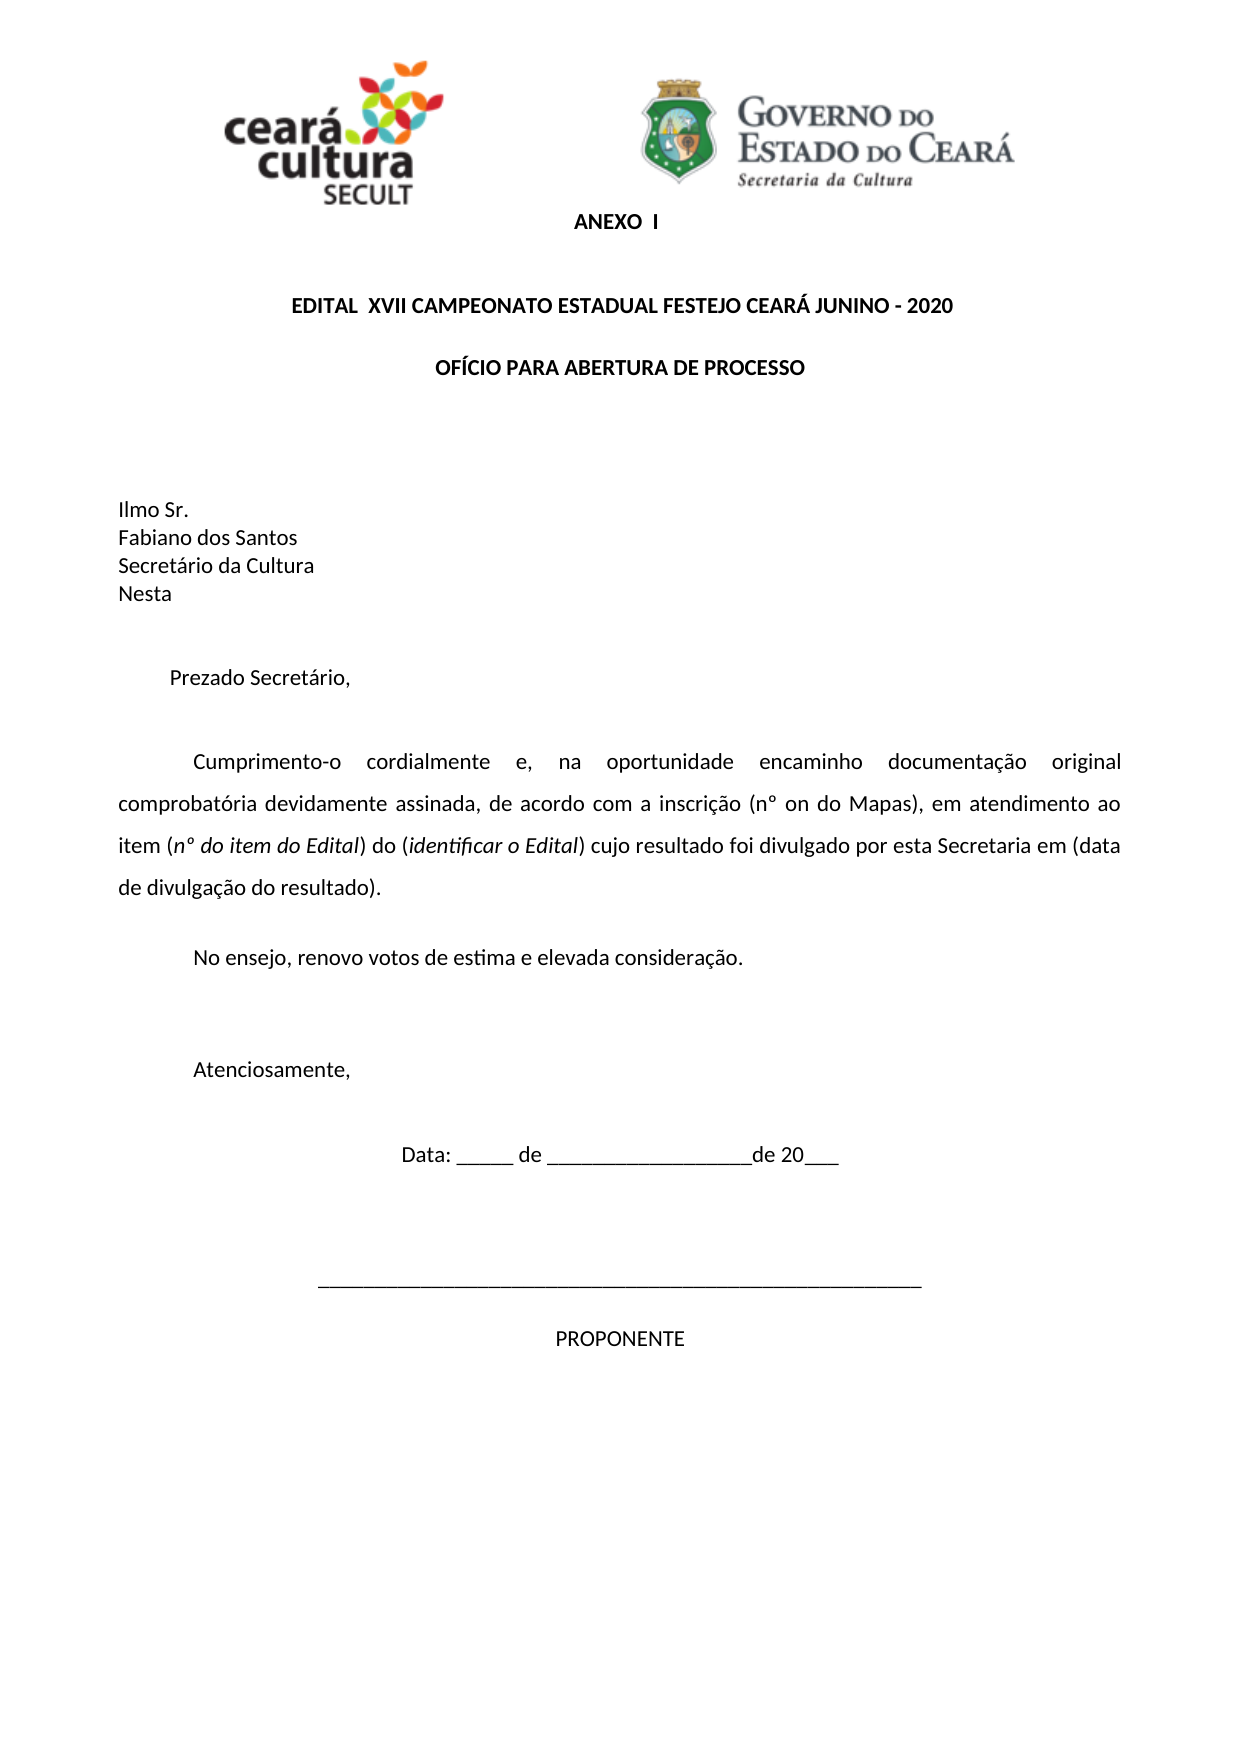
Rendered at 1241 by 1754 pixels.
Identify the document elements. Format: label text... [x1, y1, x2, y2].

text No ensejo, renovo votos de estima e elevada consideração. [118, 943, 1122, 971]
text Prezado Secretário, [118, 663, 1122, 691]
text Cumprimento-o cordialmente e, na oportunidade encaminho documentação original comprobatória devidamente assinada, de acordo com a inscrição (nº on do Mapas), em atendimento ao item (nº do item do Edital) do (identificar o Edital) cujo resultado foi divulgado por esta Secretaria em (data de divulgação do resultado). [118, 747, 1122, 901]
text PROPONENTE [118, 1324, 1122, 1352]
text EDITAL XVII CAMPEONATO ESTADUAL FESTEJO CEARÁ JUNINO - 2020 [118, 291, 1122, 319]
text Nesta [118, 579, 1122, 607]
text Fabiano dos Santos [118, 523, 1122, 551]
text OFÍCIO PARA ABERTURA DE PROCESSO [118, 353, 1122, 381]
picture [222, 58, 1018, 208]
text ANEXO I [119, 207, 1113, 235]
text Ilmo Sr. [118, 495, 1122, 523]
text Data: _____ de __________________de 20___ [118, 1140, 1122, 1168]
text _____________________________________________________ [118, 1263, 1122, 1291]
text Atenciosamente, [118, 1055, 1122, 1083]
text Secretário da Cultura [118, 551, 1122, 579]
